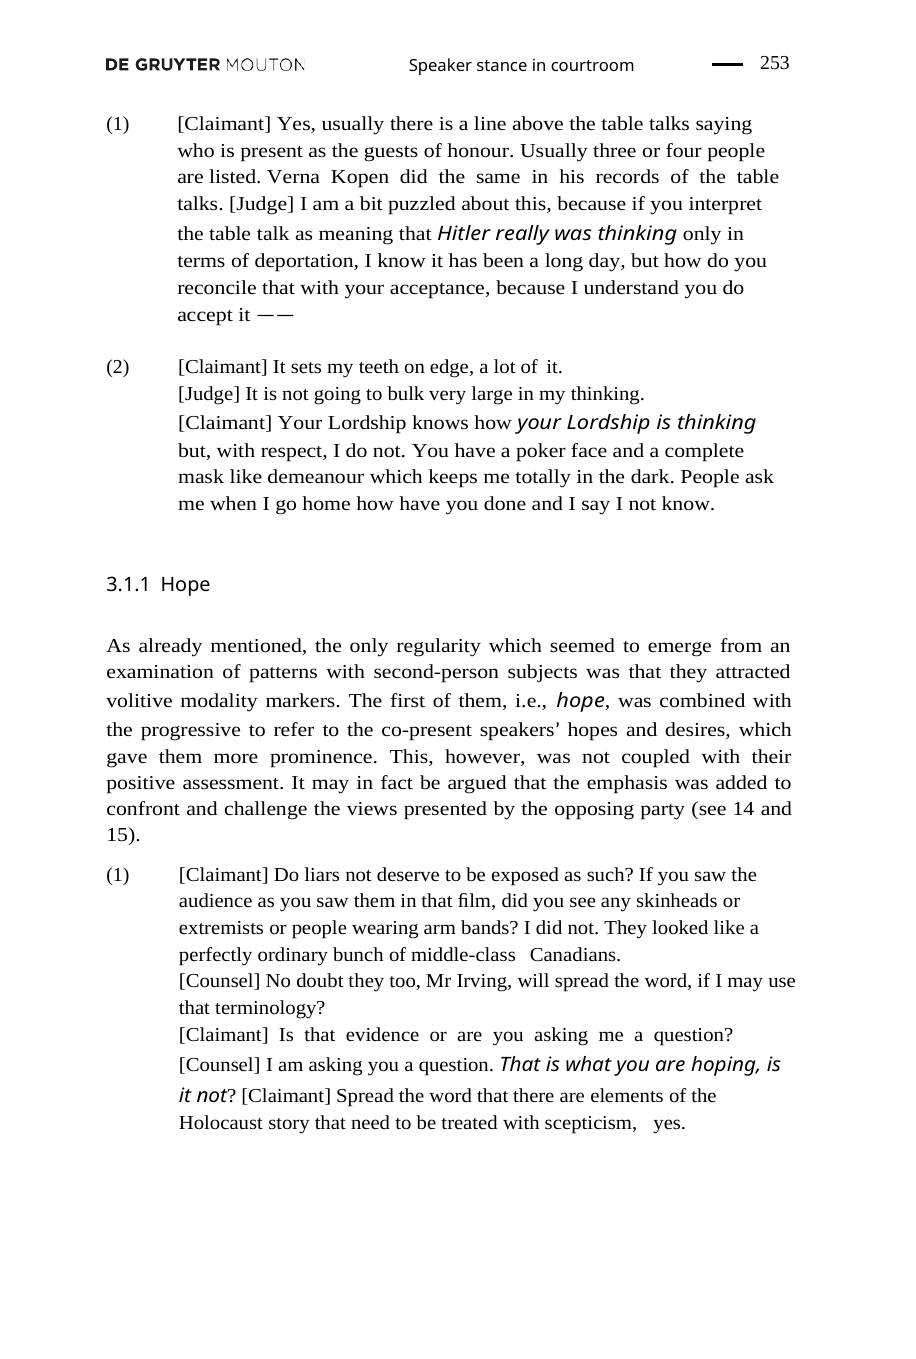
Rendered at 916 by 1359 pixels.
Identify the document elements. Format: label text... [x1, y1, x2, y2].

text [Counsel] No doubt they too, Mr Irving, will spread the word, if I may use that terminology? [179, 969, 800, 1019]
list Hope [106, 571, 803, 598]
text As already mentioned, the only regularity which seemed to emerge from an examination of patterns with second-person subjects was that they attracted volitive modality markers. The first of them, i.e., hope, was combined with the progressive to refer to the co-present speakers’ hopes and desires, which gave them more prominence. This, however, was not coupled with their positive assessment. It may in fact be argued that the emphasis was added to confront and challenge the views presented by the opposing party (see 14 and 15). [106, 634, 792, 846]
text [Claimant] Your Lordship knows how your Lordship is thinking but, with respect, I do not. You have a poker face and a complete mask like demeanour which keeps me totally in the dark. People ask me when I go home how have you done and I say I not know. [178, 408, 793, 515]
text [Judge] It is not going to bulk very large in my thinking. [178, 382, 803, 404]
list [Claimant] Yes, usually there is a line above the table talks saying who is present as the guests of honour. Usually three or four people are listed. Verna Kopen did the same in his records of the table talks. [Judge] I am a bit puzzled about this, because if you interpret the table talk as meaning that Hitler really was thinking only in terms of deportation, I know it has been a long day, but how do you reconcile that with your acceptance, because I understand you do accept it —— [106, 112, 792, 327]
list [Claimant] Do liars not deserve to be exposed as such? If you saw the audience as you saw them in that ﬁlm, did you see any skinheads or extremists or people wearing arm bands? I did not. They looked like a perfectly ordinary bunch of middle-class Canadians. [106, 862, 772, 965]
picture [227, 58, 305, 71]
list [Claimant] It sets my teeth on edge, a lot of it. [106, 355, 803, 377]
text [Claimant] Is that evidence or are you asking me a question? [Counsel] I am asking you a question. That is what you are hoping, is it not? [Claimant] Spread the word that there are elements of the Holocaust story that need to be treated with scepticism, yes. [179, 1023, 793, 1134]
